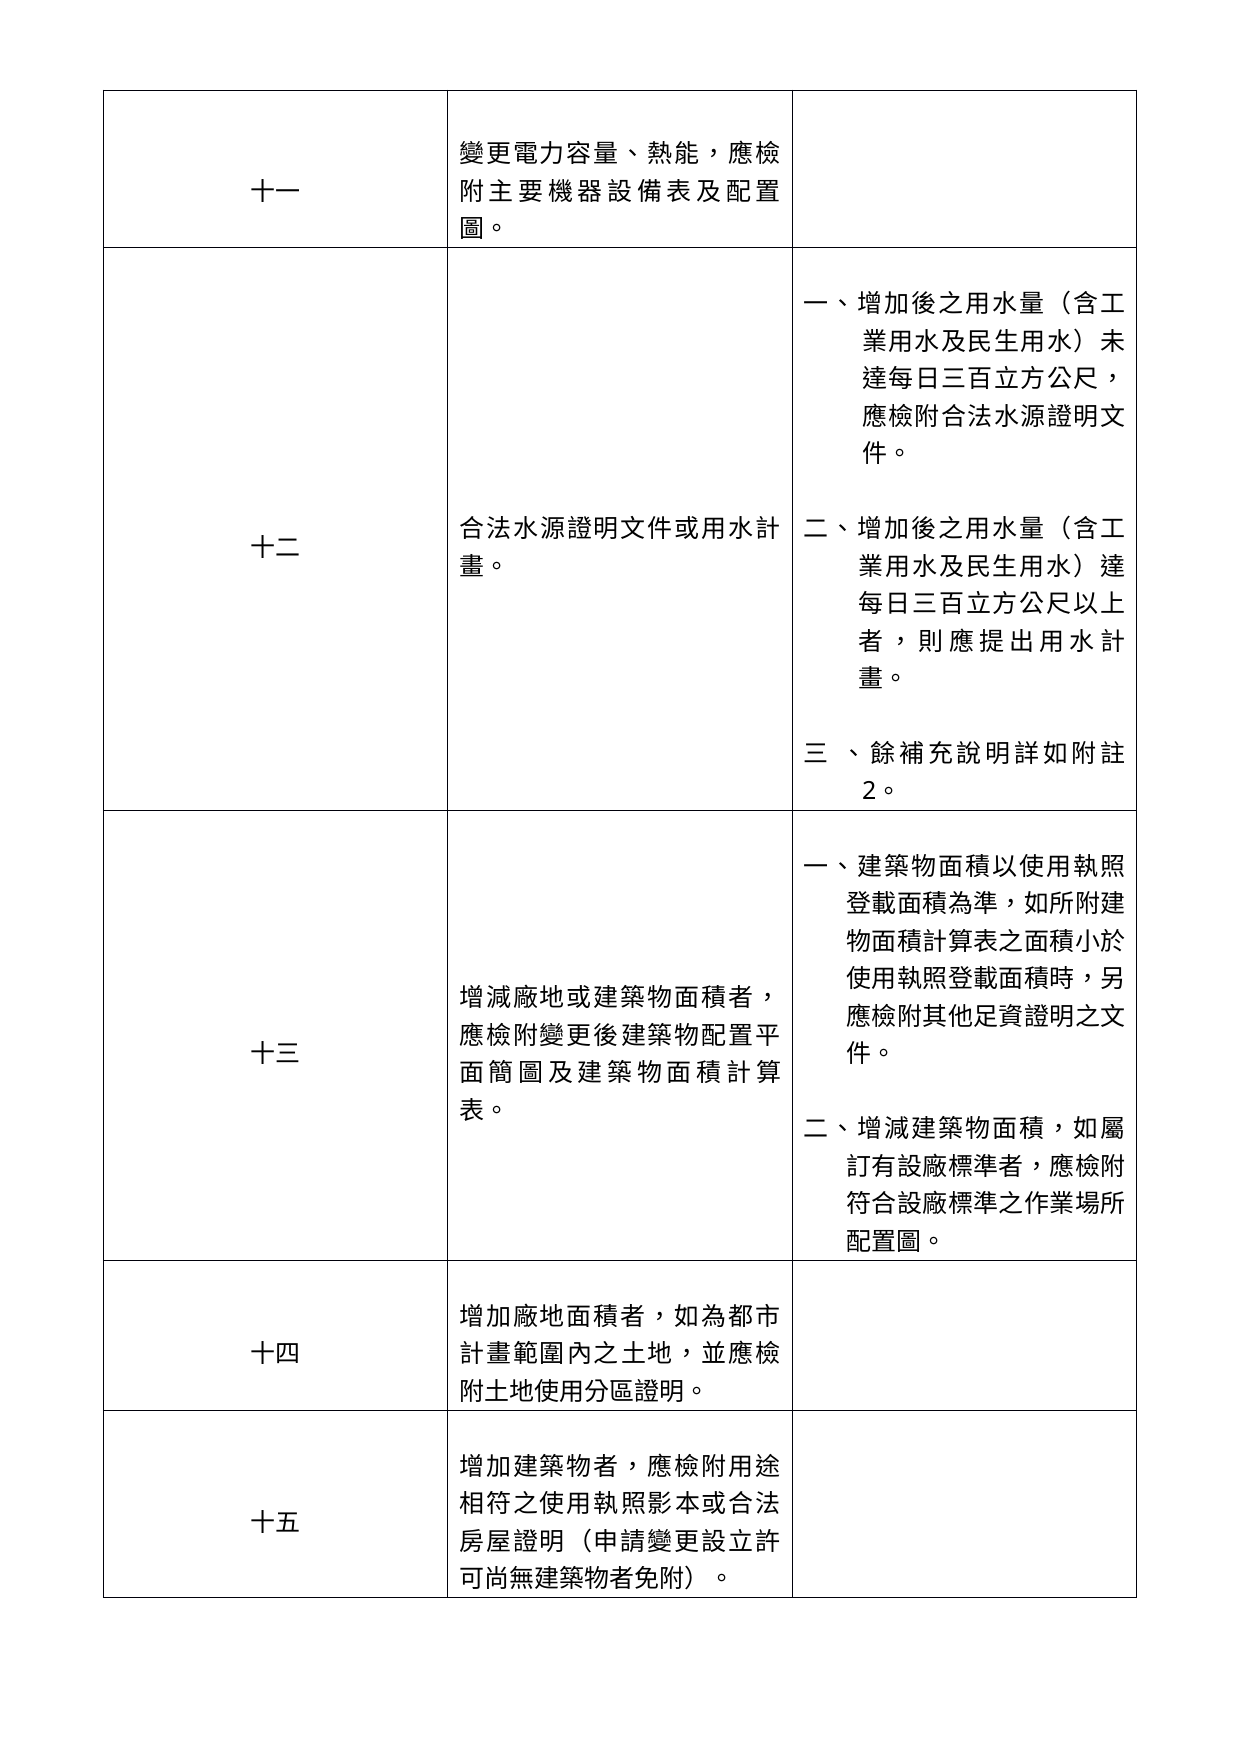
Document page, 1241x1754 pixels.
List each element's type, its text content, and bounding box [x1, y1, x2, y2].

table_cell 一、增加後之用水量（含工業用水及民生用水）未達每日三百立方公尺，應檢附合法水源證明文件。 二、增加後之用水量（含工業用水及民生用水）達每日三百立方公尺以上者，則應提出用水計畫。 三 、餘補充說明詳如附註2。 [793, 248, 1136, 809]
table_cell 十二 [104, 248, 447, 809]
table_cell 十一 [104, 91, 447, 247]
table_cell 十三 [104, 811, 447, 1259]
table_cell [793, 91, 1136, 247]
table_cell 增加廠地面積者，如為都市計畫範圍內之土地，並應檢附土地使用分區證明。 [448, 1261, 792, 1409]
table_cell 十五 [104, 1411, 447, 1597]
table_cell 一、建築物面積以使用執照登載面積為準，如所附建物面積計算表之面積小於使用執照登載面積時，另應檢附其他足資證明之文件。 二、增減建築物面積，如屬訂有設廠標準者，應檢附符合設廠標準之作業場所配置圖。 [793, 811, 1136, 1259]
table_cell 變更電力容量、熱能，應檢附主要機器設備表及配置圖。 [448, 91, 792, 247]
table_cell [793, 1261, 1136, 1409]
table_cell 增減廠地或建築物面積者，應檢附變更後建築物配置平面簡圖及建築物面積計算表。 [448, 811, 792, 1259]
table_cell 合法水源證明文件或用水計畫。 [448, 248, 792, 809]
table_cell [793, 1411, 1136, 1597]
table_cell 十四 [104, 1261, 447, 1409]
table_cell 增加建築物者，應檢附用途相符之使用執照影本或合法房屋證明（申請變更設立許可尚無建築物者免附）。 [448, 1411, 792, 1597]
